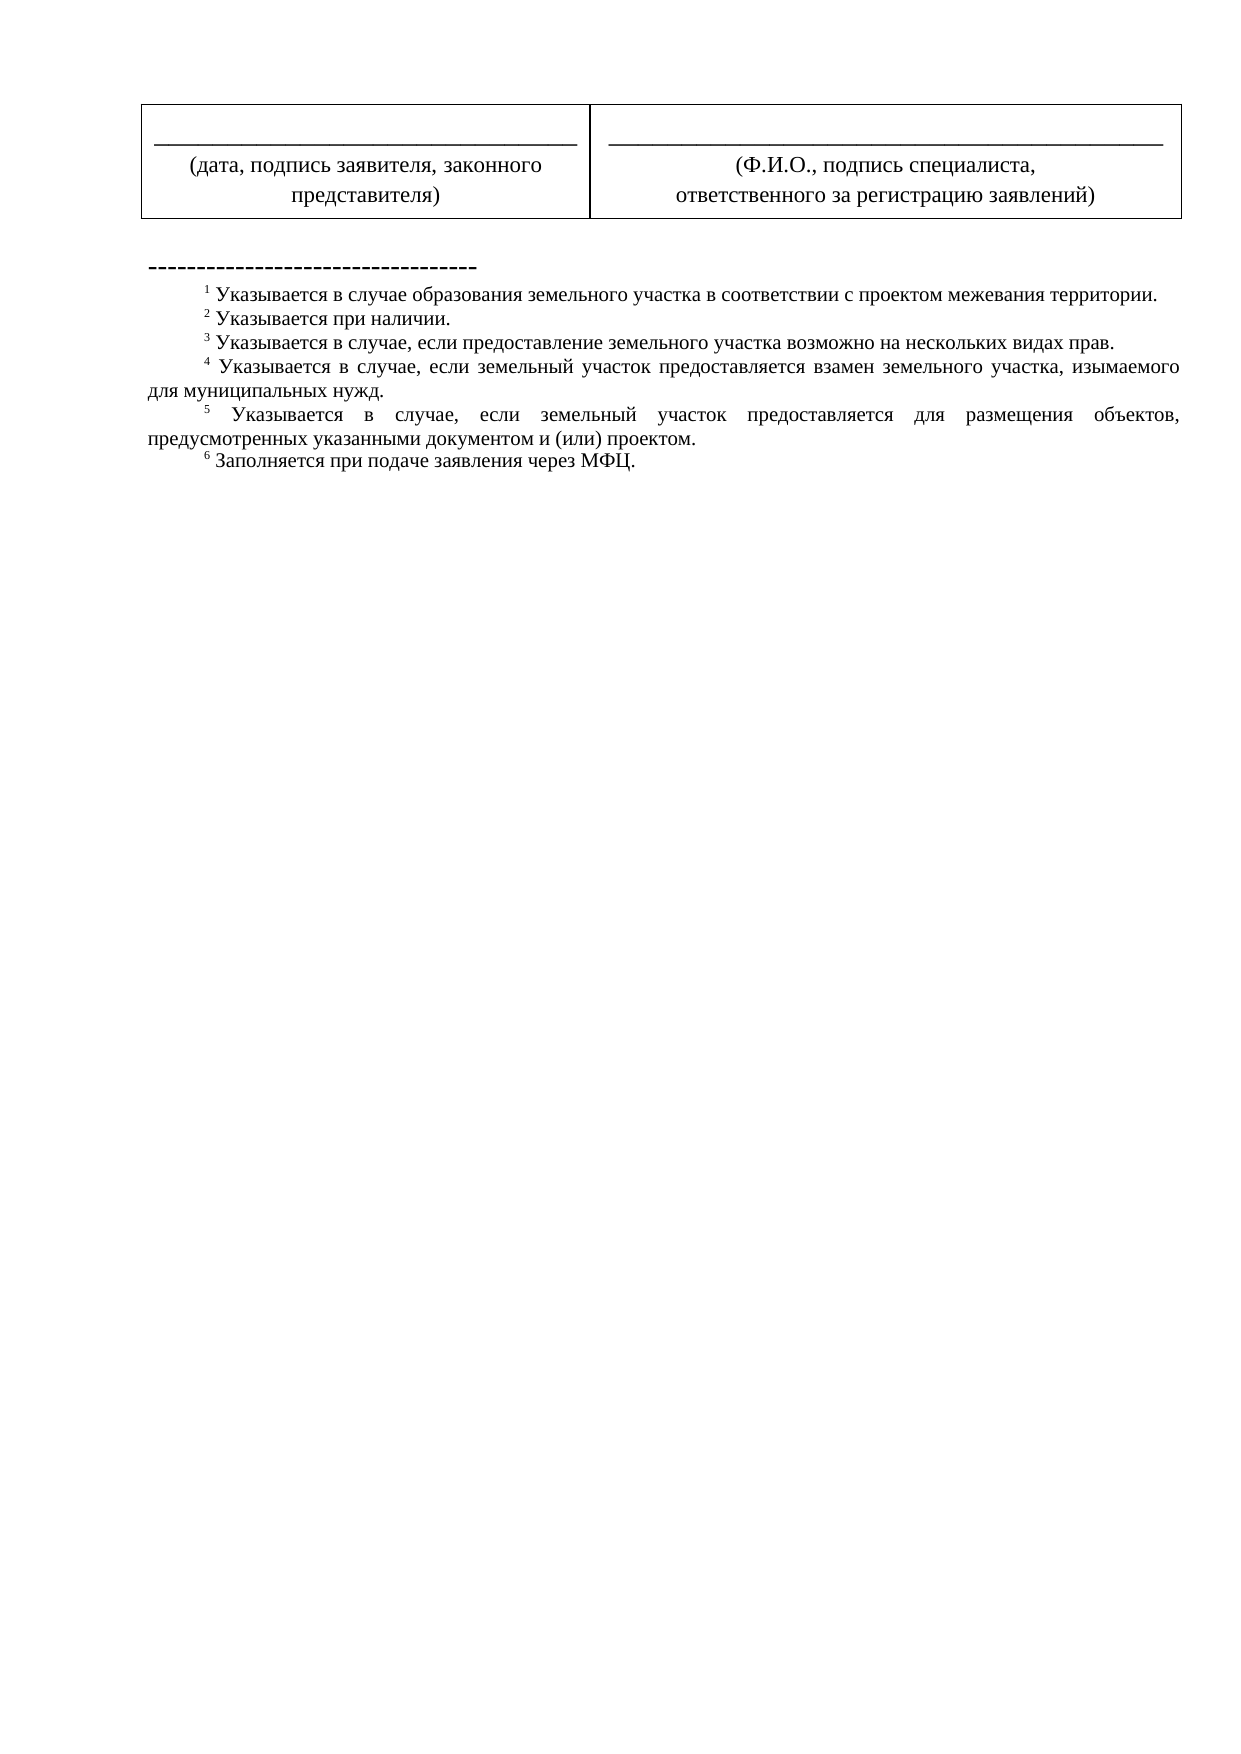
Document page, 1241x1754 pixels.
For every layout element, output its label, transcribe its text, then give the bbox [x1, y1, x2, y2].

text 6 Заполняется при подаче заявления через МФЦ. [148, 450, 1181, 472]
text 4 Указывается в случае, если земельный участок предоставляется взамен земельного участка, изымаемого для муниципальных нужд. [148, 354, 1181, 402]
text 1 Указывается в случае образования земельного участка в соответствии с проектом межевания территории. [148, 282, 1181, 306]
text ---------------------------------- [148, 248, 1181, 282]
table_cell _____________________________ (дата, подпись заявителя, законного представителя) [142, 105, 589, 218]
text 2 Указывается при наличии. [148, 306, 1181, 330]
table_cell ______________________________________ (Ф.И.О., подпись специалиста, ответственного за регистрацию заявлений) [591, 105, 1181, 218]
text 3 Указывается в случае, если предоставление земельного участка возможно на нескольких видах прав. [148, 330, 1181, 354]
text 5 Указывается в случае, если земельный участок предоставляется для размещения объектов, предусмотренных указанными документом и (или) проектом. [148, 402, 1181, 450]
